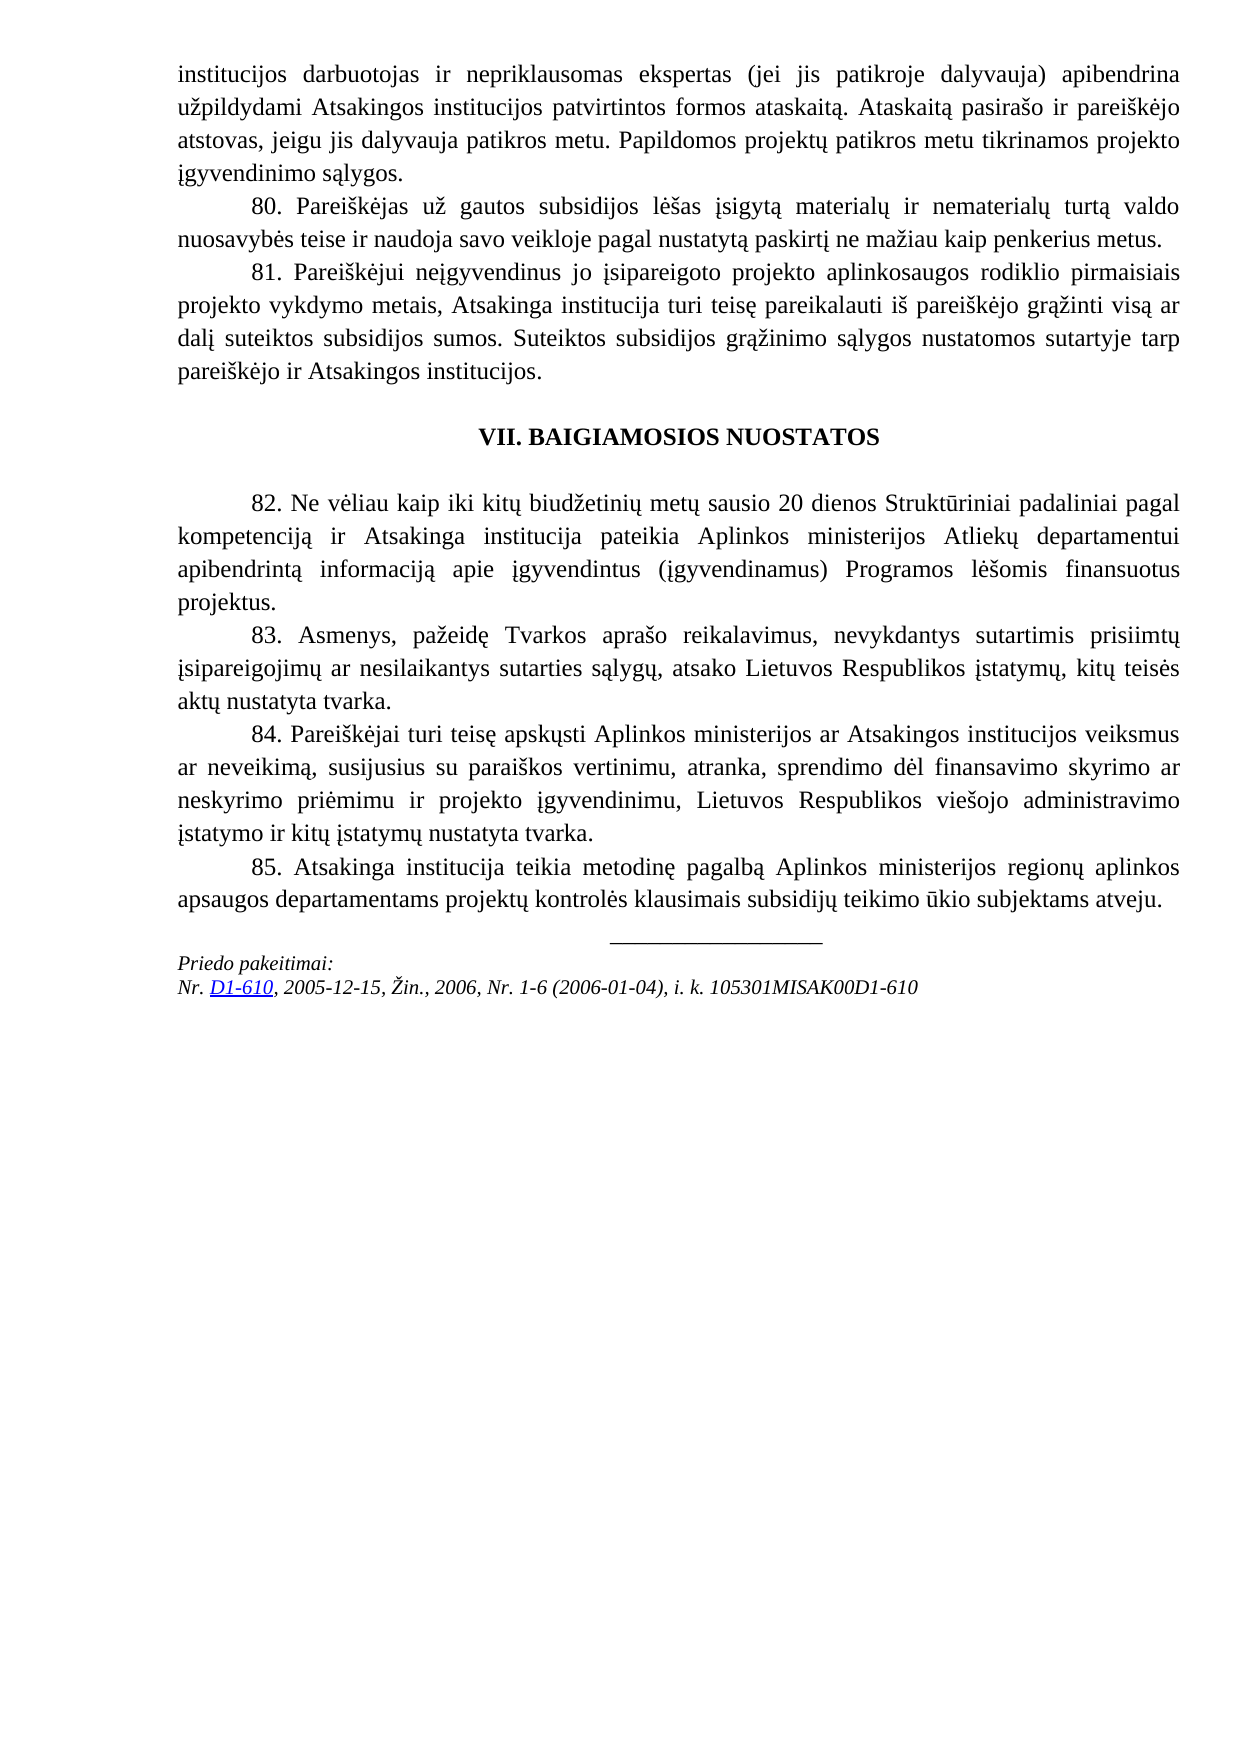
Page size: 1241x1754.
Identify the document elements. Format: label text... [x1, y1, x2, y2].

text 85. Atsakinga institucija teikia metodinę pagalbą Aplinkos ministerijos regionų aplinkos apsaugos departamentams projektų kontrolės klausimais subsidijų teikimo ūkio subjektams atveju. [177, 852, 1181, 913]
text institucijos darbuotojas ir nepriklausomas ekspertas (jei jis patikroje dalyvauja) apibendrina užpildydami Atsakingos institucijos patvirtintos formos ataskaitą. Ataskaitą pasirašo ir pareiškėjo atstovas, jeigu jis dalyvauja patikros metu. Papildomos projektų patikros metu tikrinamos projekto įgyvendinimo sąlygos. [177, 59, 1181, 187]
text 80. Pareiškėjas už gautos subsidijos lėšas įsigytą materialų ir nematerialų turtą valdo nuosavybės teise ir naudoja savo veikloje pagal nustatytą paskirtį ne mažiau kaip penkerius metus. [177, 191, 1181, 253]
text Priedo pakeitimai: [177, 951, 1181, 975]
text Nr. D1-610, 2005-12-15, Žin., 2006, Nr. 1-6 (2006-01-04), i. k. 105301MISAK00D1-610 [177, 975, 1181, 999]
text 84. Pareiškėjai turi teisę apskųsti Aplinkos ministerijos ar Atsakingos institucijos veiksmus ar neveikimą, susijusius su paraiškos vertinimu, atranka, sprendimo dėl finansavimo skyrimo ar neskyrimo priėmimu ir projekto įgyvendinimu, Lietuvos Respublikos viešojo administravimo įstatymo ir kitų įstatymų nustatyta tvarka. [177, 719, 1181, 847]
text VII. BAIGIAMOSIOS NUOSTATOS [177, 422, 1181, 451]
text 82. Ne vėliau kaip iki kitų biudžetinių metų sausio 20 dienos Struktūriniai padaliniai pagal kompetenciją ir Atsakinga institucija pateikia Aplinkos ministerijos Atliekų departamentui apibendrintą informaciją apie įgyvendintus (įgyvendinamus) Programos lėšomis finansuotus projektus. [177, 488, 1181, 616]
text _________________ [177, 918, 1181, 946]
text 81. Pareiškėjui neįgyvendinus jo įsipareigoto projekto aplinkosaugos rodiklio pirmaisiais projekto vykdymo metais, Atsakinga institucija turi teisę pareikalauti iš pareiškėjo grąžinti visą ar dalį suteiktos subsidijos sumos. Suteiktos subsidijos grąžinimo sąlygos nustatomos sutartyje tarp pareiškėjo ir Atsakingos institucijos. [177, 257, 1181, 385]
text 83. Asmenys, pažeidę Tvarkos aprašo reikalavimus, nevykdantys sutartimis prisiimtų įsipareigojimų ar nesilaikantys sutarties sąlygų, atsako Lietuvos Respublikos įstatymų, kitų teisės aktų nustatyta tvarka. [177, 620, 1181, 715]
